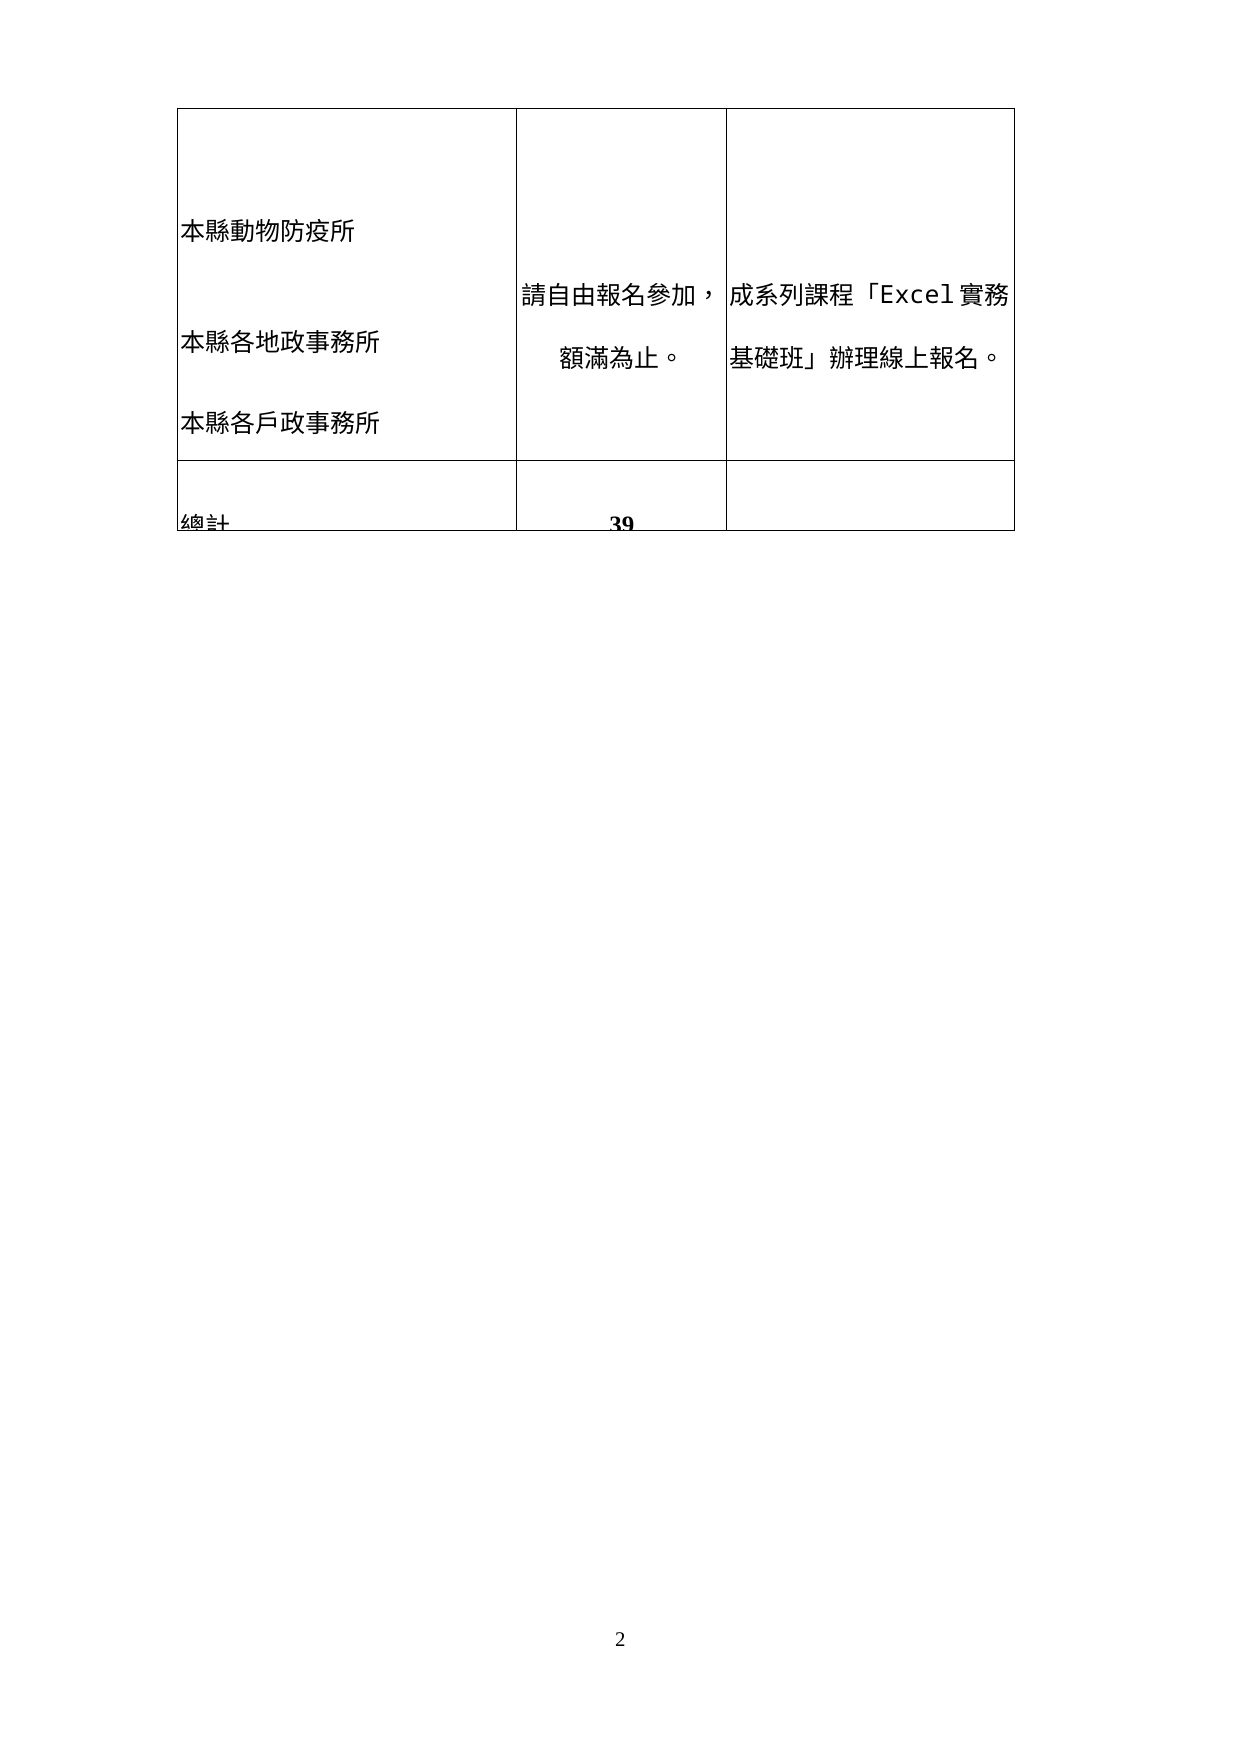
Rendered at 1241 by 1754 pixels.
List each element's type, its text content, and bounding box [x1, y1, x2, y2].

table_cell 總計 [178, 461, 516, 530]
table_cell 本縣動物防疫所 本縣各地政事務所 本縣各戶政事務所 本縣各鄉鎮市公所 本縣各鄉鎮市民代表會 本縣各國民中學 本縣各國民小學 [178, 109, 516, 459]
table_cell [727, 461, 1014, 530]
table_cell 請自由報名參加，額滿為止。 [517, 109, 726, 459]
table_cell 成系列課程「Excel實務基礎班」辦理線上報名。 [727, 109, 1014, 459]
table_cell 39 [517, 461, 726, 530]
